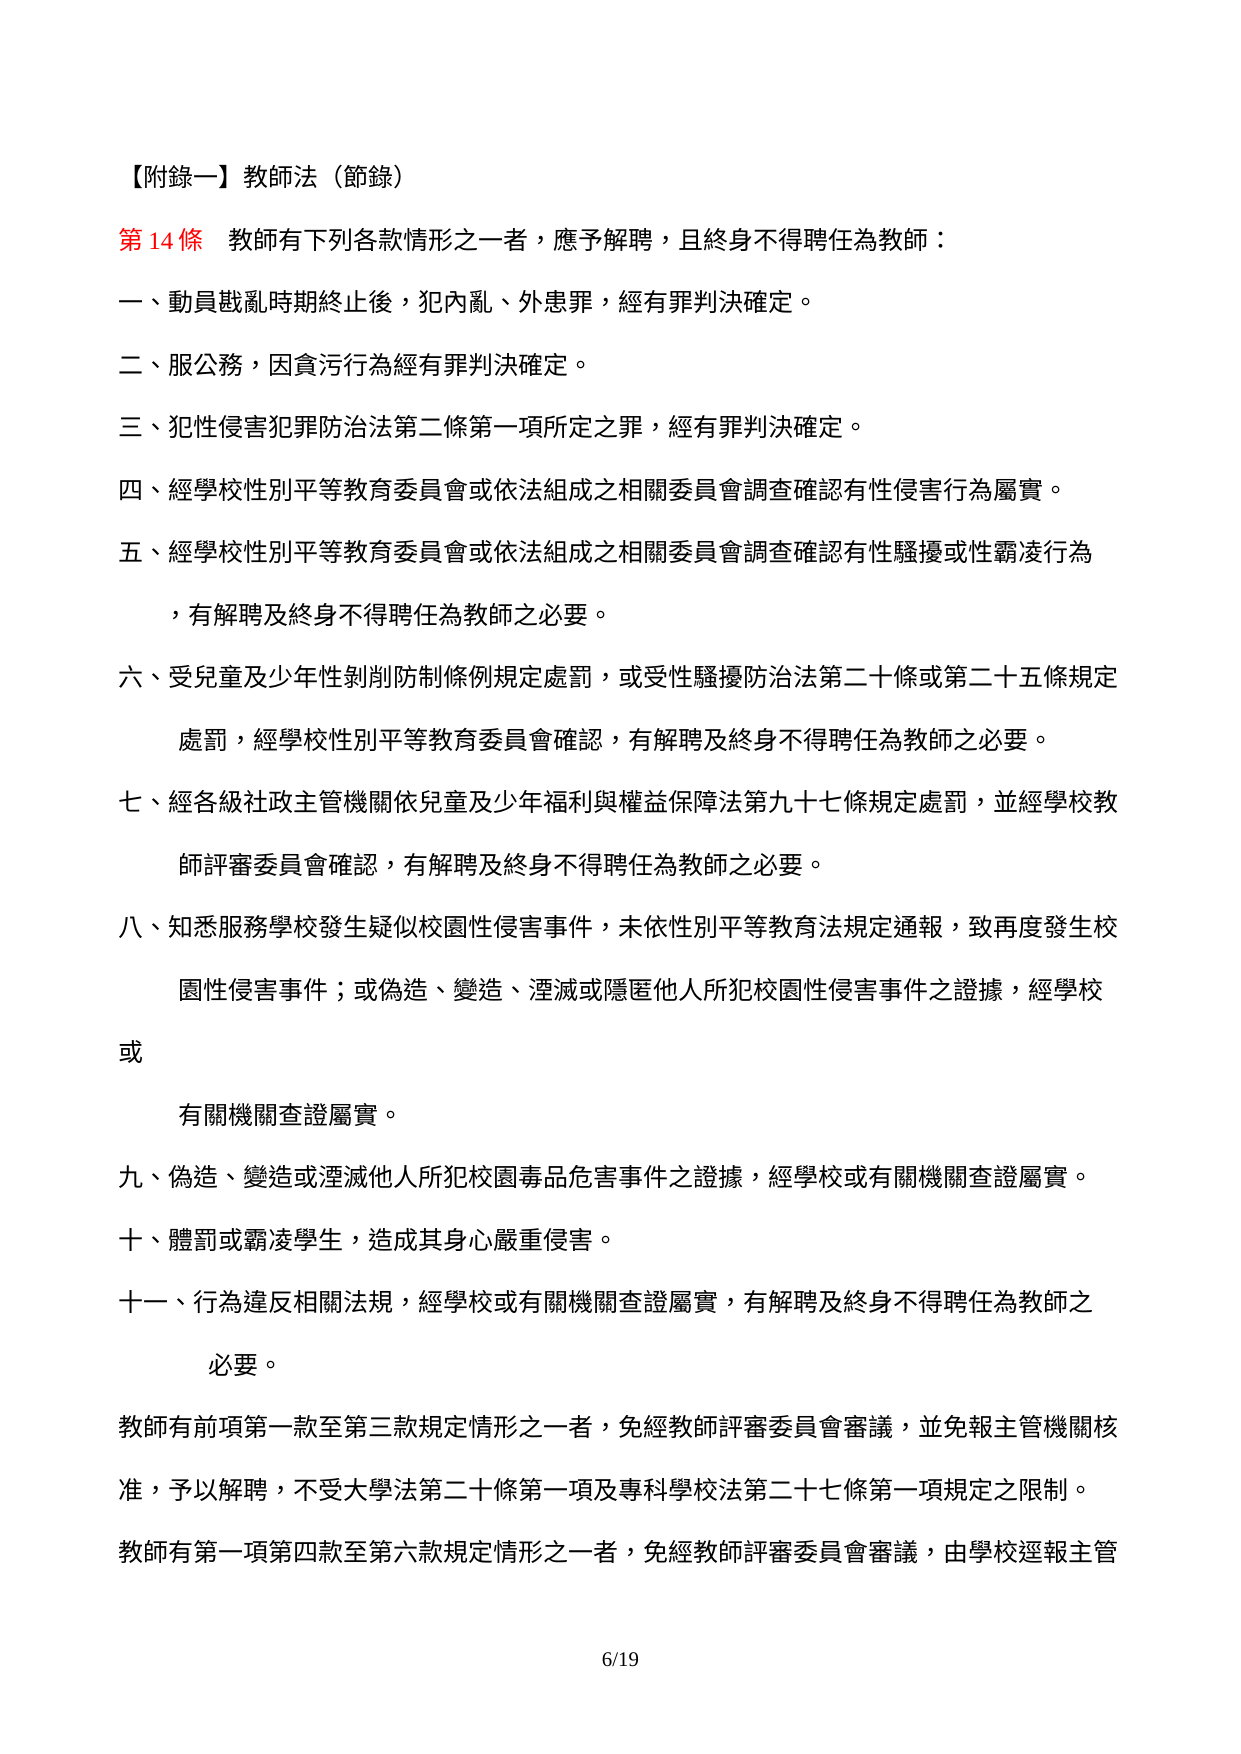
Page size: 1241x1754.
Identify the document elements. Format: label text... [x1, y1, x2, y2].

text 第14條 教師有下列各款情形之一者，應予解聘，且終身不得聘任為教師： 一、動員戡亂時期終止後，犯內亂、外患罪，經有罪判決確定。 二、服公務，因貪污行為經有罪判決確定。 三、犯性侵害犯罪防治法第二條第一項所定之罪，經有罪判決確定。 四、經學校性別平等教育委員會或依法組成之相關委員會調查確認有性侵害行為屬實。 五、經學校性別平等教育委員會或依法組成之相關委員會調查確認有性騷擾或性霸凌行為 ，有解聘及終身不得聘任為教師之必要。 六、受兒童及少年性剝削防制條例規定處罰，或受性騷擾防治法第二十條或第二十五條規定 處罰，經學校性別平等教育委員會確認，有解聘及終身不得聘任為教師之必要。 七、經各級社政主管機關依兒童及少年福利與權益保障法第九十七條規定處罰，並經學校教 師評審委員會確認，有解聘及終身不得聘任為教師之必要。 八、知悉服務學校發生疑似校園性侵害事件，未依性別平等教育法規定通報，致再度發生校 園性侵害事件；或偽造、變造、湮滅或隱匿他人所犯校園性侵害事件之證據，經學校或 有關機關查證屬實。 九、偽造、變造或湮滅他人所犯校園毒品危害事件之證據，經學校或有關機關查證屬實。 十、體罰或霸凌學生，造成其身心嚴重侵害。 十一、行為違反相關法規，經學校或有關機關查證屬實，有解聘及終身不得聘任為教師之 必要。 教師有前項第一款至第三款規定情形之一者，免經教師評審委員會審議，並免報主管機關核准，予以解聘，不受大學法第二十條第一項及專科學校法第二十七條第一項規定之限制。 教師有第一項第四款至第六款規定情形之一者，免經教師評審委員會審議，由學校逕報主管 [118, 197, 1122, 1572]
text 【附錄一】教師法（節錄） [118, 134, 1122, 197]
